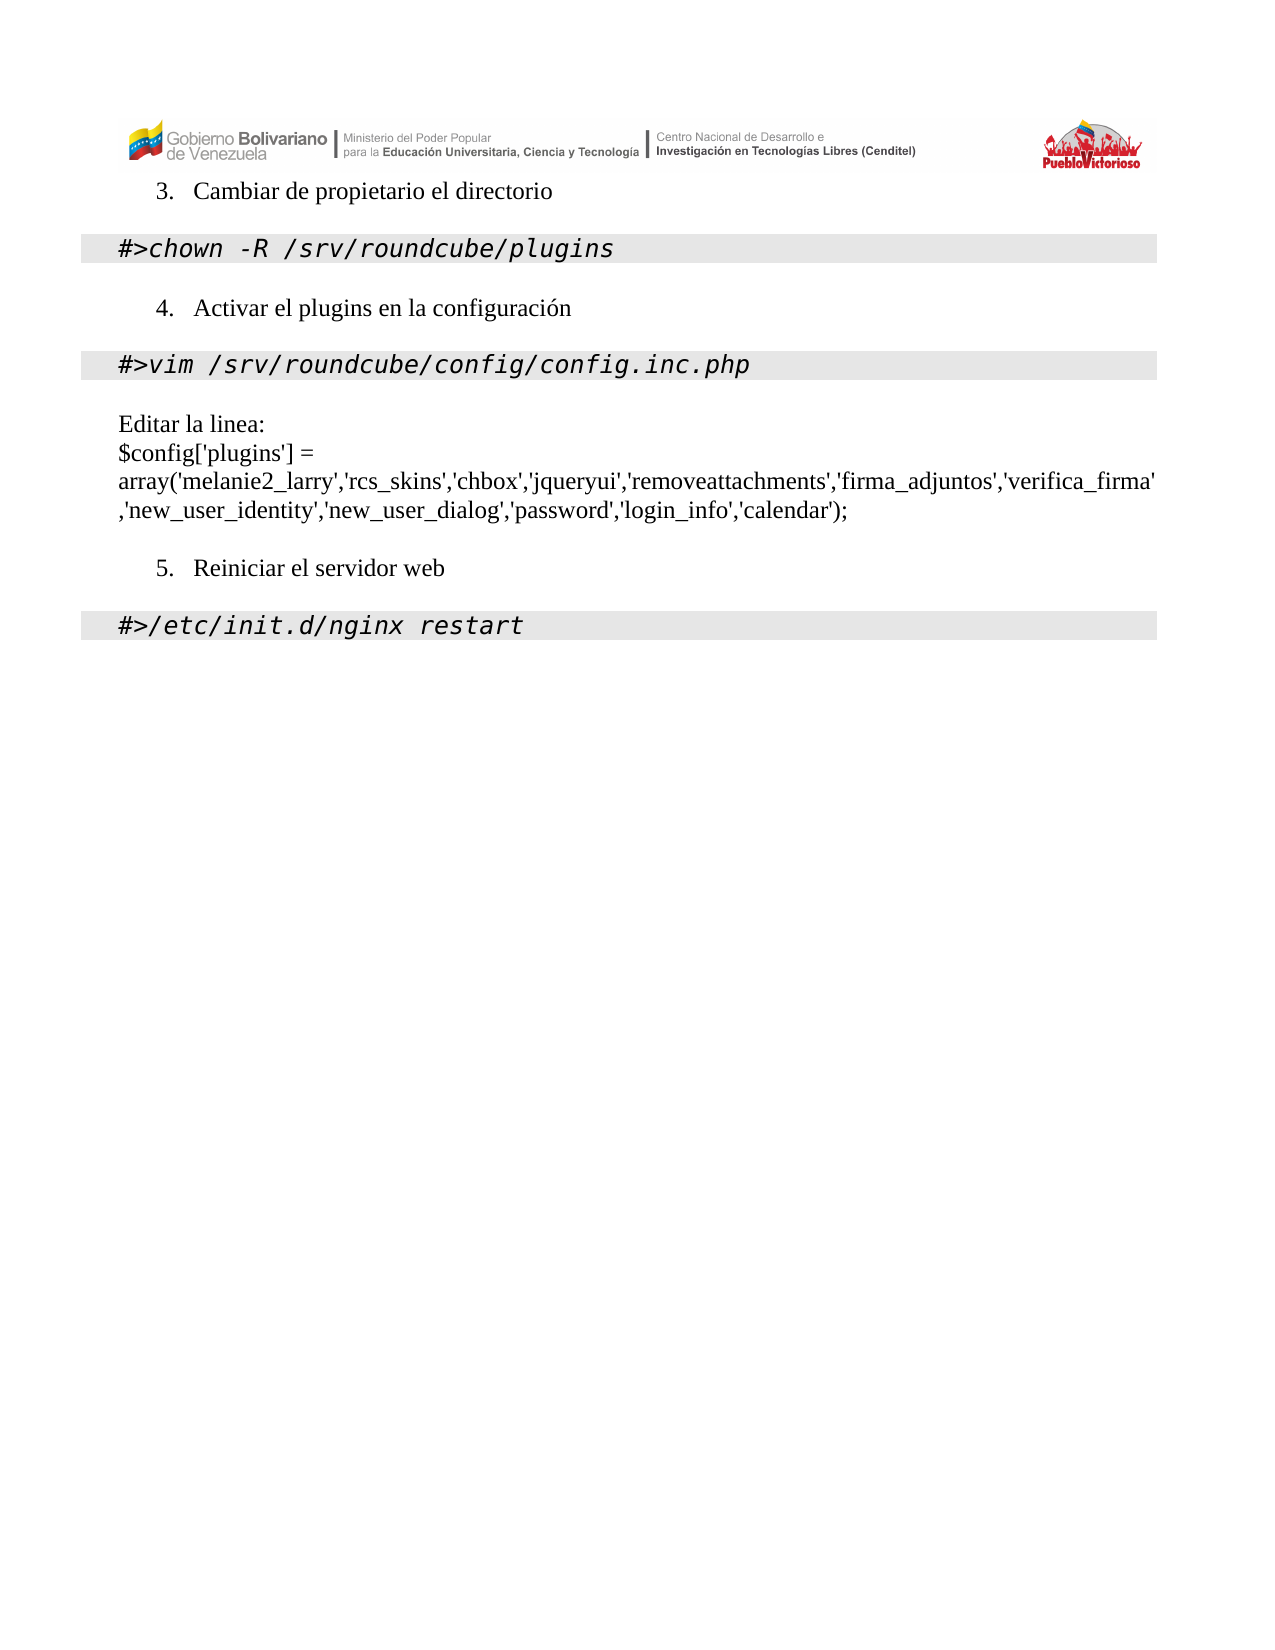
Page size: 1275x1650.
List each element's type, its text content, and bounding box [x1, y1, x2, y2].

list Activar el plugins en la configuración [156, 293, 1157, 321]
list #>chown -R /srv/roundcube/plugins [81, 234, 1157, 263]
text Editar la linea: [118, 409, 1157, 438]
list Cambiar de propietario el directorio [156, 176, 1157, 205]
list #>vim /srv/roundcube/config/config.inc.php [81, 351, 1157, 380]
list #>/etc/init.d/nginx restart [81, 611, 1157, 640]
text $config['plugins'] = array('melanie2_larry','rcs_skins','chbox','jqueryui','removeattachments','firma_adjuntos','verifica_firma','new_user_identity','new_user_dialog','password','login_info','calendar'); [118, 438, 1157, 524]
list Reiniciar el servidor web [156, 553, 1157, 582]
picture [118, 118, 1157, 173]
